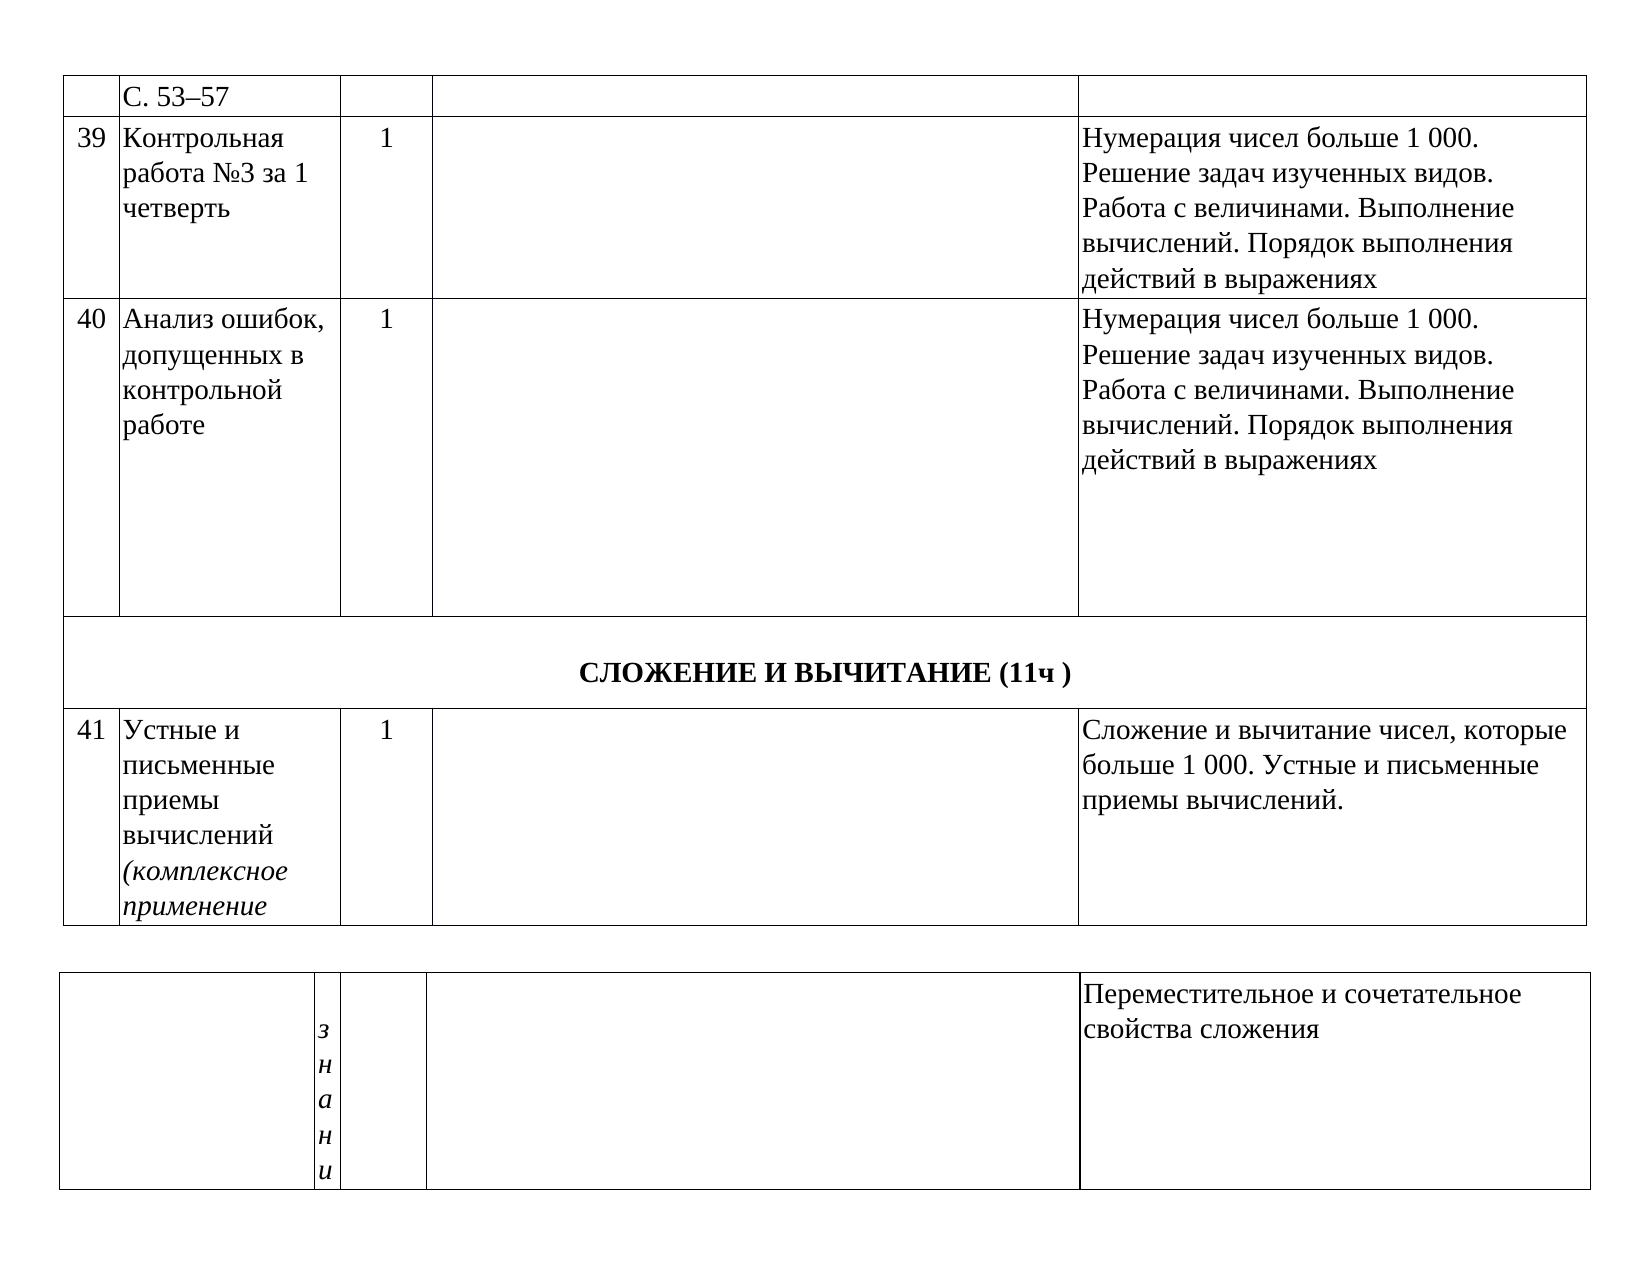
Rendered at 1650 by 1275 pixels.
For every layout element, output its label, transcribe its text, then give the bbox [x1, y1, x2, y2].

table_header [341, 973, 426, 1189]
table_cell [1079, 76, 1586, 116]
table_cell 39 [64, 117, 119, 297]
table_cell 1 [341, 709, 432, 924]
table_cell [433, 299, 1078, 616]
table_header знани [315, 973, 340, 1189]
table_cell 41 [64, 709, 119, 924]
table_cell 1 [341, 117, 432, 297]
table_cell Контрольная работа №3 за 1 четверть [120, 117, 340, 297]
table_cell Нумерация чисел больше 1 000. Решение задач изученных видов. Работа с величинами. Выполнение вычислений. Порядок выполнения действий в выражениях [1079, 117, 1586, 297]
table_cell Сложение и вычитание чисел, которые больше 1 000. Устные и письменные приемы вычислений. [1079, 709, 1586, 924]
table_cell [433, 117, 1078, 297]
table_cell [433, 709, 1078, 924]
table_header [60, 973, 314, 1189]
table_cell С. 53–57 [120, 76, 340, 116]
table_cell [433, 76, 1078, 116]
table_cell Нумерация чисел больше 1 000. Решение задач изученных видов. Работа с величинами. Выполнение вычислений. Порядок выполнения действий в выражениях [1079, 299, 1586, 616]
table_cell Анализ ошибок, допущенных в контрольной работе [120, 299, 340, 616]
table_cell 1 [341, 299, 432, 616]
table_header [427, 973, 1079, 1189]
table_cell [64, 76, 119, 116]
table_header Переместительное и сочетательное свойства сложения [1081, 973, 1590, 1189]
table_cell Устные и письменные приемы вычислений (комплексное применение [120, 709, 340, 924]
table_cell [341, 76, 432, 116]
table_cell 40 [64, 299, 119, 616]
table_cell СЛОЖЕНИЕ И ВЫЧИТАНИЕ (11ч ) [64, 617, 1586, 708]
